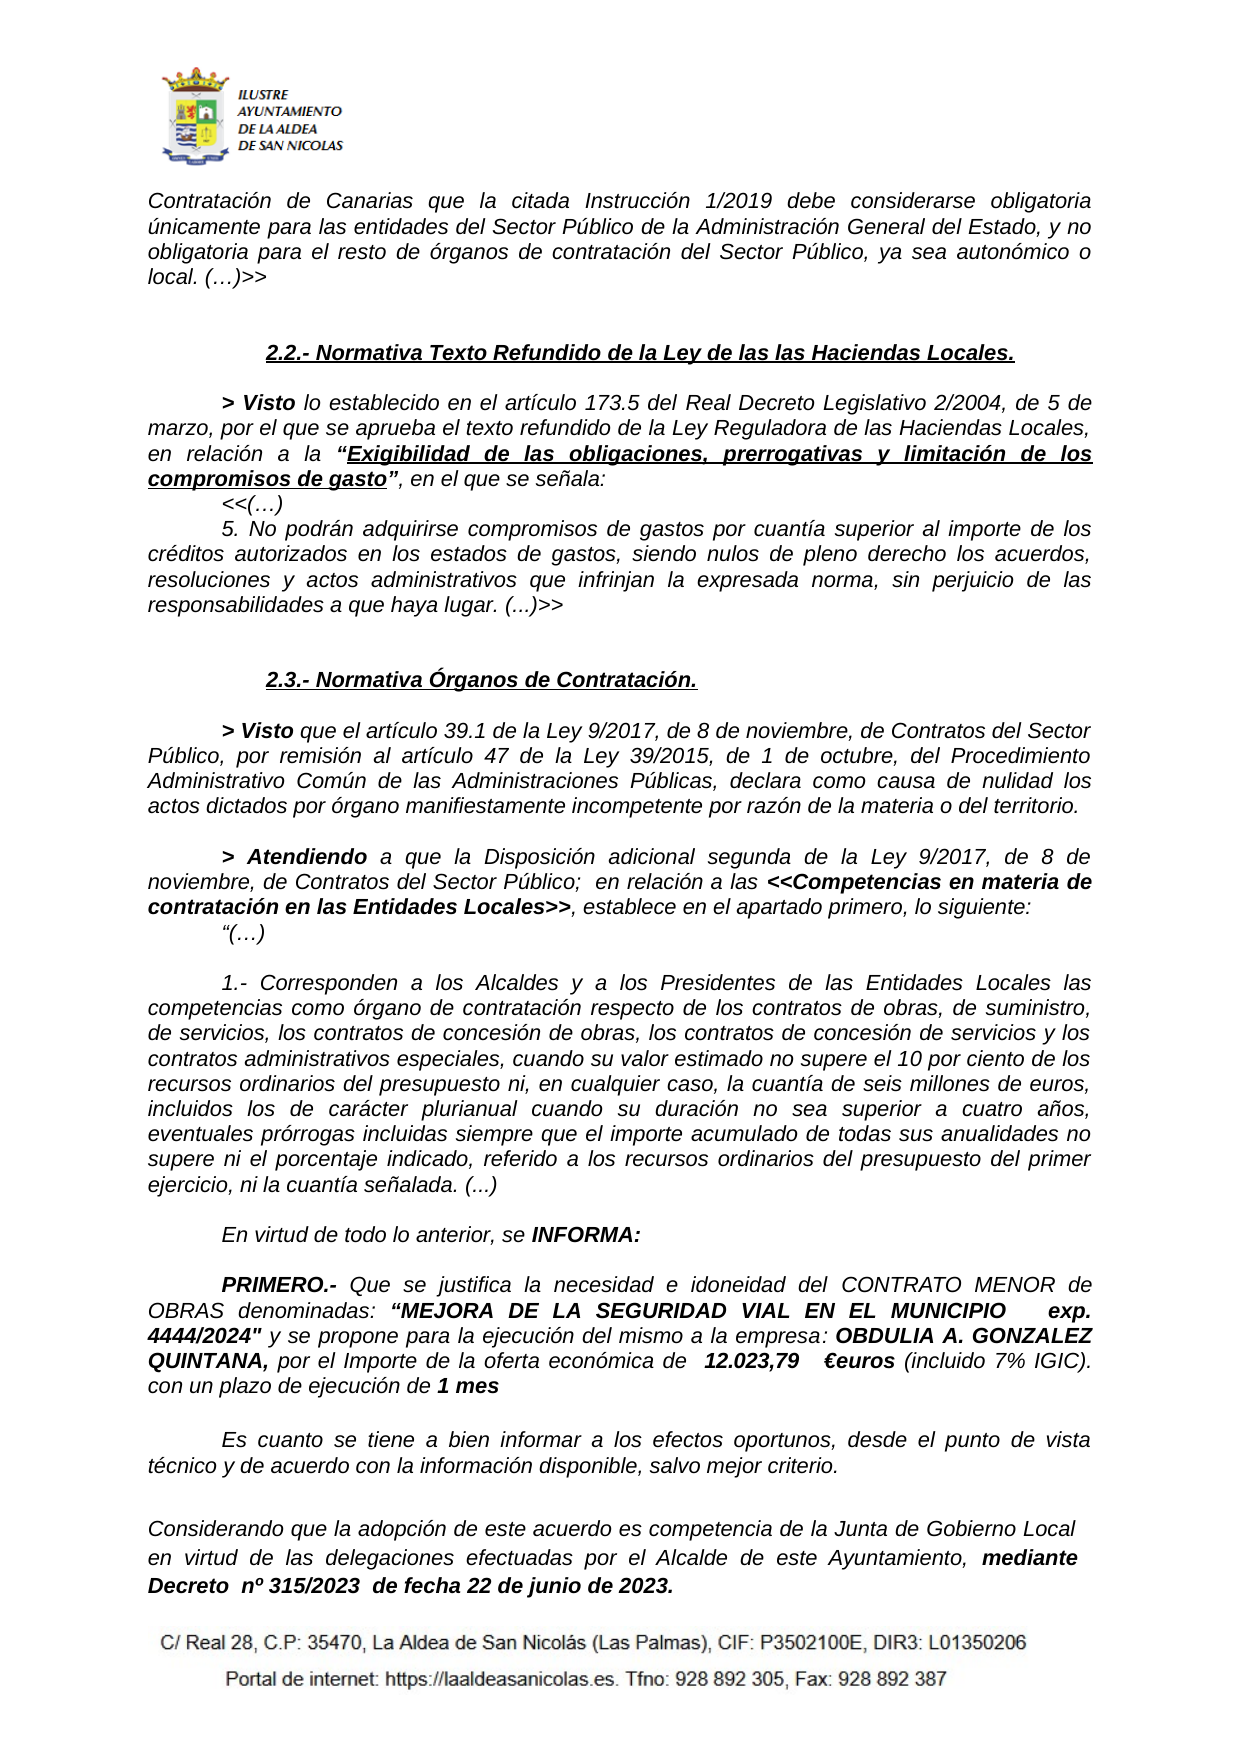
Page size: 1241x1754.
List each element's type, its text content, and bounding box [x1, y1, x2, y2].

text PRIMERO.- Que se justifica la necesidad e idoneidad del CONTRATO MENOR de OBRAS denominadas: “MEJORA DE LA SEGURIDAD VIAL EN EL MUNICIPIO exp. 4444/2024" y se propone para la ejecución del mismo a la empresa: OBDULIA A. GONZALEZ QUINTANA, por el Importe de la oferta económica de 12.023,79 €euros (incluido 7% IGIC). con un plazo de ejecución de 1 mes [148, 1272, 1093, 1398]
text 1.- Corresponden a los Alcaldes y a los Presidentes de las Entidades Locales las competencias como órgano de contratación respecto de los contratos de obras, de suministro, de servicios, los contratos de concesión de obras, los contratos de concesión de servicios y los contratos administrativos especiales, cuando su valor estimado no supere el 10 por ciento de los recursos ordinarios del presupuesto ni, en cualquier caso, la cuantía de seis millones de euros, incluidos los de carácter plurianual cuando su duración no sea superior a cuatro años, eventuales prórrogas incluidas siempre que el importe acumulado de todas sus anualidades no supere ni el porcentaje indicado, referido a los recursos ordinarios del presupuesto del primer ejercicio, ni la cuantía señalada. (...) [148, 970, 1093, 1197]
text > Visto que el artículo 39.1 de la Ley 9/2017, de 8 de noviembre, de Contratos del Sector Público, por remisión al artículo 47 de la Ley 39/2015, de 1 de octubre, del Procedimiento Administrativo Común de las Administraciones Públicas, declara como causa de nulidad los actos dictados por órgano manifiestamente incompetente por razón de la materia o del territorio. [148, 718, 1093, 819]
text Contratación de Canarias que la citada Instrucción 1/2019 debe considerarse obligatoria únicamente para las entidades del Sector Público de la Administración General del Estado, y no obligatoria para el resto de órganos de contratación del Sector Público, ya sea autonómico o local. (…)>> [148, 188, 1093, 289]
text Considerando que la adopción de este acuerdo es competencia de la Junta de Gobierno Local en virtud de las delegaciones efectuadas por el Alcalde de este Ayuntamiento, mediante Decreto nº 315/2023 de fecha 22 de junio de 2023. [148, 1516, 1078, 1599]
text > Visto lo establecido en el artículo 173.5 del Real Decreto Legislativo 2/2004, de 5 de marzo, por el que se aprueba el texto refundido de la Ley Reguladora de las Haciendas Locales, en relación a la “Exigibilidad de las obligaciones, prerrogativas y limitación de los compromisos de gasto”, en el que se señala: [148, 390, 1093, 491]
text “(…) [148, 919, 1093, 945]
picture [148, 59, 359, 173]
text 5. No podrán adquirirse compromisos de gastos por cuantía superior al importe de los créditos autorizados en los estados de gastos, siendo nulos de pleno derecho los acuerdos, resoluciones y actos administrativos que infrinjan la expresada norma, sin perjuicio de las responsabilidades a que haya lugar. (...)>> [148, 516, 1093, 617]
text 2.2.- Normativa Texto Refundido de la Ley de las las Haciendas Locales. [148, 340, 1093, 365]
picture [148, 1626, 1034, 1695]
text En virtud de todo lo anterior, se INFORMA: [148, 1222, 1093, 1247]
text > Atendiendo a que la Disposición adicional segunda de la Ley 9/2017, de 8 de noviembre, de Contratos del Sector Público; en relación a las <<Competencias en materia de contratación en las Entidades Locales>>, establece en el apartado primero, lo siguiente: [148, 844, 1093, 919]
text Es cuanto se tiene a bien informar a los efectos oportunos, desde el punto de vista técnico y de acuerdo con la información disponible, salvo mejor criterio. [148, 1427, 1093, 1478]
text <<(…) [148, 491, 1093, 516]
text 2.3.- Normativa Órganos de Contratación. [148, 667, 1093, 693]
